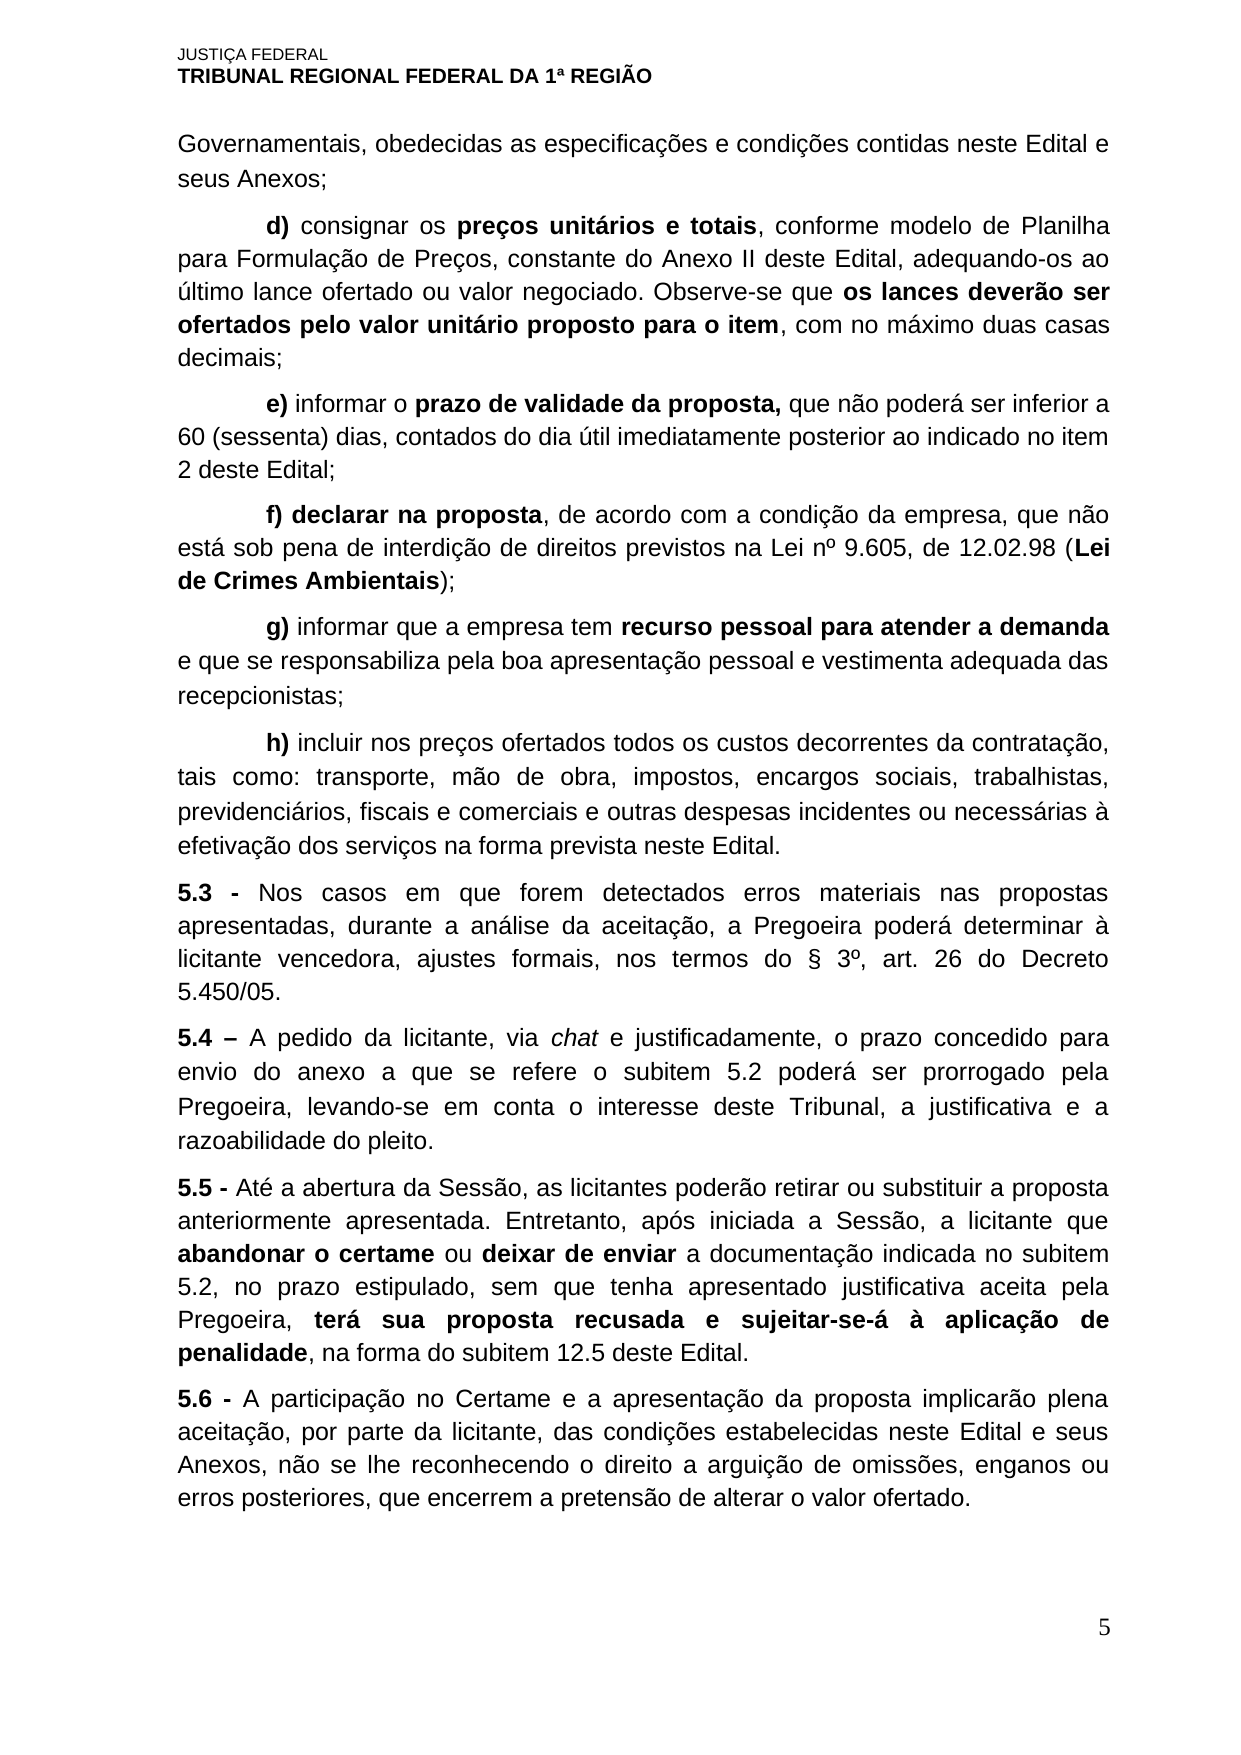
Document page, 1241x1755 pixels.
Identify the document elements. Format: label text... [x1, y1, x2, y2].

text Governamentais, obedecidas as especificações e condições contidas neste Edital e seus Anexos; [177, 129, 1110, 193]
text e) informar o prazo de validade da proposta, que não poderá ser inferior a 60 (sessenta) dias, contados do dia útil imediatamente posterior ao indicado no item 2 deste Edital; [177, 388, 1110, 483]
text h) incluir nos preços ofertados todos os custos decorrentes da contratação, tais como: transporte, mão de obra, impostos, encargos sociais, trabalhistas, previdenciários, fiscais e comerciais e outras despesas incidentes ou necessárias à efetivação dos serviços na forma prevista neste Edital. [177, 728, 1110, 860]
list f) declarar na proposta, de acordo com a condição da empresa, que não está sob pena de interdição de direitos previstos na Lei nº 9.605, de 12.02.98 (Lei de Crimes Ambientais); [177, 500, 1110, 595]
list d) consignar os preços unitários e totais, conforme modelo de Planilha para Formulação de Preços, constante do Anexo II deste Edital, adequando-os ao último lance ofertado ou valor negociado. Observe-se que os lances deverão ser ofertados pelo valor unitário proposto para o item, com no máximo duas casas decimais; [177, 211, 1110, 372]
text 5.3 - Nos casos em que forem detectados erros materiais nas propostas apresentadas, durante a análise da aceitação, a Pregoeira poderá determinar à licitante vencedora, ajustes formais, nos termos do § 3º, art. 26 do Decreto 5.450/05. [177, 878, 1110, 1006]
text 5.6 - A participação no Certame e a apresentação da proposta implicarão plena aceitação, por parte da licitante, das condições estabelecidas neste Edital e seus Anexos, não se lhe reconhecendo o direito a arguição de omissões, enganos ou erros posteriores, que encerrem a pretensão de alterar o valor ofertado. [177, 1384, 1110, 1511]
text g) informar que a empresa tem recurso pessoal para atender a demanda e que se responsabiliza pela boa apresentação pessoal e vestimenta adequada das recepcionistas; [177, 612, 1110, 709]
text 5.5 - Até a abertura da Sessão, as licitantes poderão retirar ou substituir a proposta anteriormente apresentada. Entretanto, após iniciada a Sessão, a licitante que abandonar o certame ou deixar de enviar a documentação indicada no subitem 5.2, no prazo estipulado, sem que tenha apresentado justificativa aceita pela Pregoeira, terá sua proposta recusada e sujeitar-se-á à aplicação de penalidade, na forma do subitem 12.5 deste Edital. [177, 1173, 1110, 1367]
text 5.4 – A pedido da licitante, via chat e justificadamente, o prazo concedido para envio do anexo a que se refere o subitem 5.2 poderá ser prorrogado pela Pregoeira, levando-se em conta o interesse deste Tribunal, a justificativa e a razoabilidade do pleito. [177, 1023, 1110, 1155]
